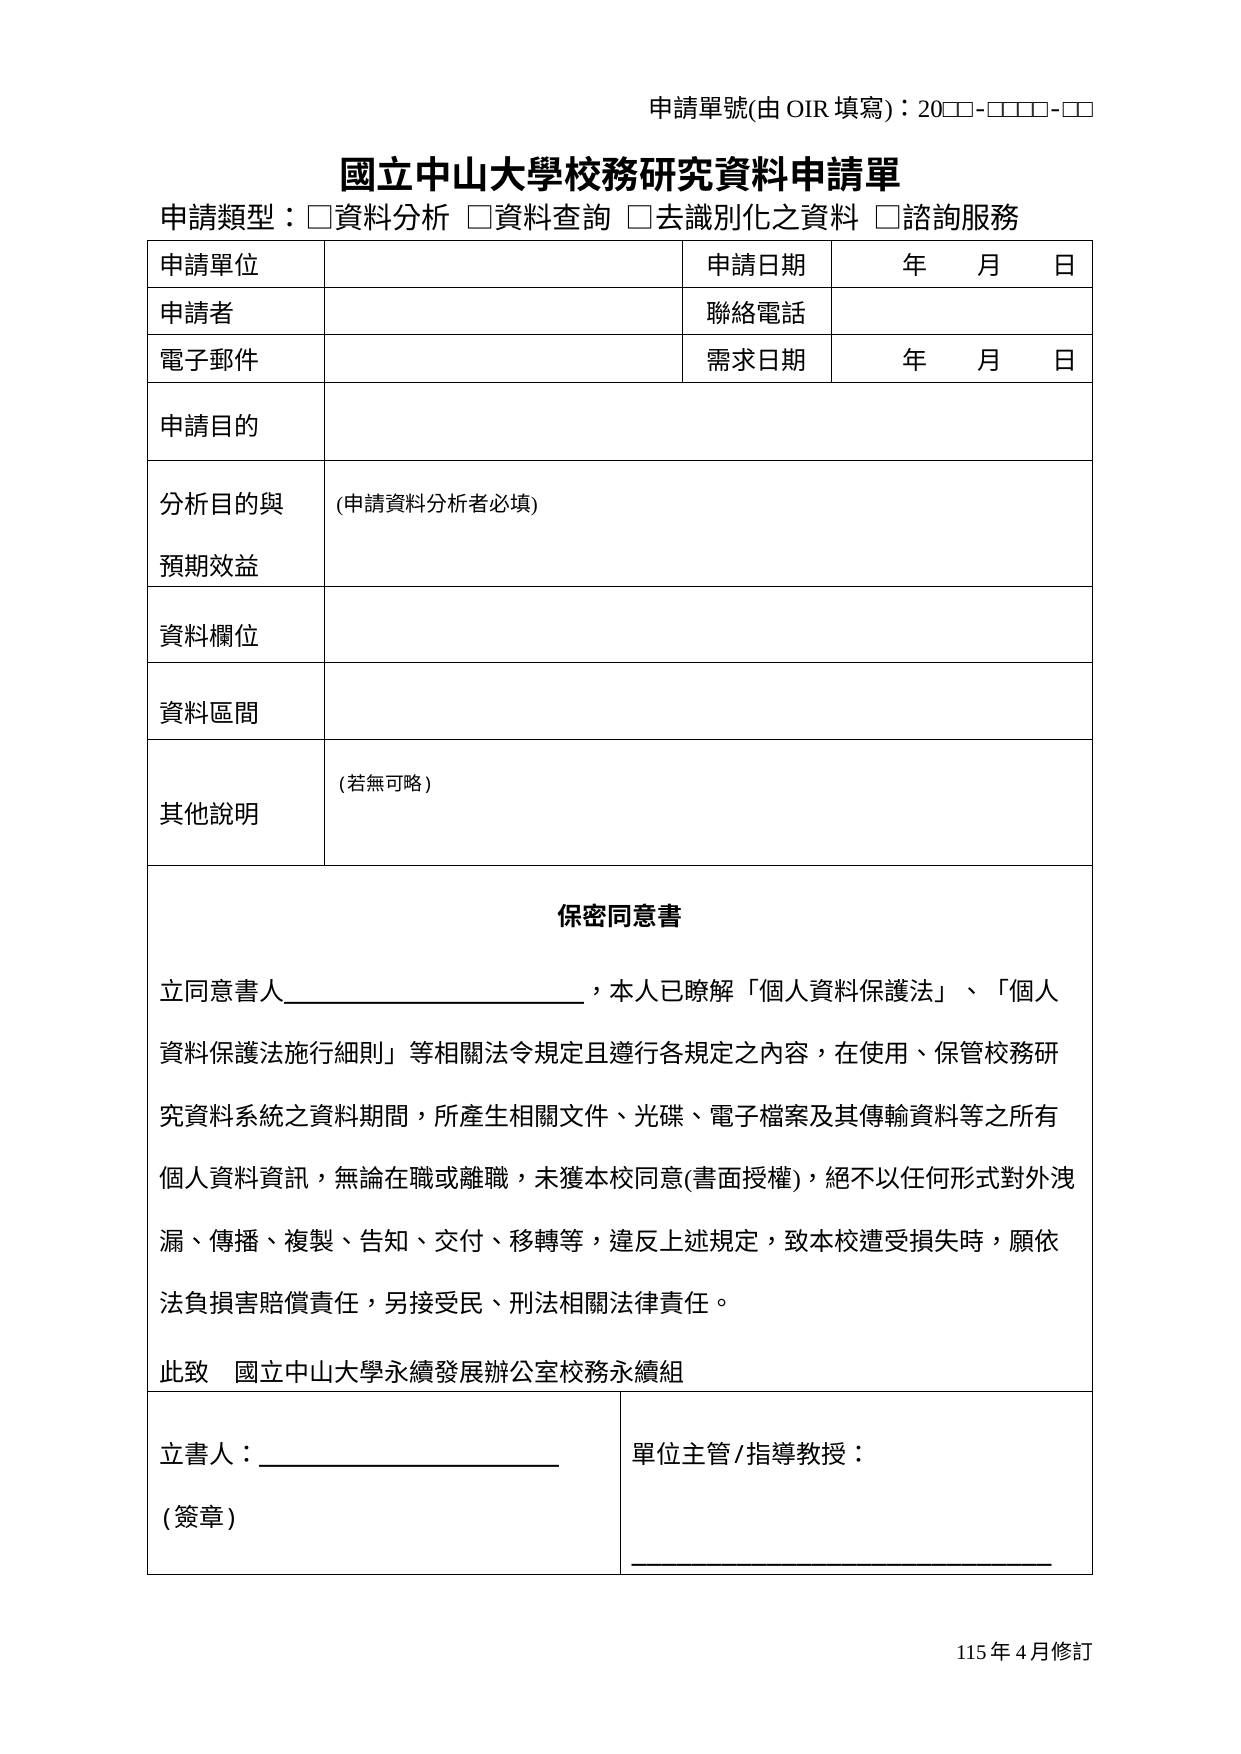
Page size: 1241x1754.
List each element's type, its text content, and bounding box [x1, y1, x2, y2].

text 國立中山大學校務研究資料申請單 [148, 130, 1092, 192]
table_header 申請類型：□資料分析 □資料查詢 □去識別化之資料 □諮詢服務 [148, 193, 1092, 240]
table_cell 申請者 [148, 288, 324, 334]
table_cell (若無可略) [325, 740, 1092, 865]
table_cell [325, 335, 682, 382]
table_cell 其他說明 [148, 740, 324, 865]
table_cell 資料欄位 [148, 587, 324, 662]
table_cell 申請日期 [683, 241, 831, 287]
table_cell 保密同意書 立同意書人____________________，本人已瞭解「個人資料保護法」、「個人資料保護法施行細則」等相關法令規定且遵行各規定之內容，在使用、保管校務研究資料系統之資料期間，所產生相關文件、光碟、電子檔案及其傳輸資料等之所有個人資料資訊，無論在職或離職，未獲本校同意(書面授權)，絕不以任何形式對外洩漏、傳播、複製、告知、交付、移轉等，違反上述規定，致本校遭受損失時，願依法負損害賠償責任，另接受民、刑法相關法律責任。 此致 國立中山大學永續發展辦公室校務永續組 [148, 866, 1092, 1391]
table_cell [325, 587, 1092, 662]
table_cell 年 月 日 [832, 335, 1092, 382]
table_cell [832, 288, 1092, 334]
table_cell [325, 241, 682, 287]
table_cell 申請目的 [148, 383, 324, 459]
table_cell 聯絡電話 [683, 288, 831, 334]
table_cell 單位主管/指導教授： ____________________________ [621, 1392, 1092, 1573]
table_cell 分析目的與 預期效益 [148, 461, 324, 586]
table_cell [325, 288, 682, 334]
table_cell [325, 383, 1092, 459]
table_cell 電子郵件 [148, 335, 324, 382]
table_cell 需求日期 [683, 335, 831, 382]
table_cell 資料區間 [148, 663, 324, 739]
table_cell 立書人：____________________ (簽章) [148, 1392, 620, 1573]
table_cell 年 月 日 [832, 241, 1092, 287]
table_cell 申請單位 [148, 241, 324, 287]
table_cell [325, 663, 1092, 739]
table_cell (申請資料分析者必填) [325, 461, 1092, 586]
